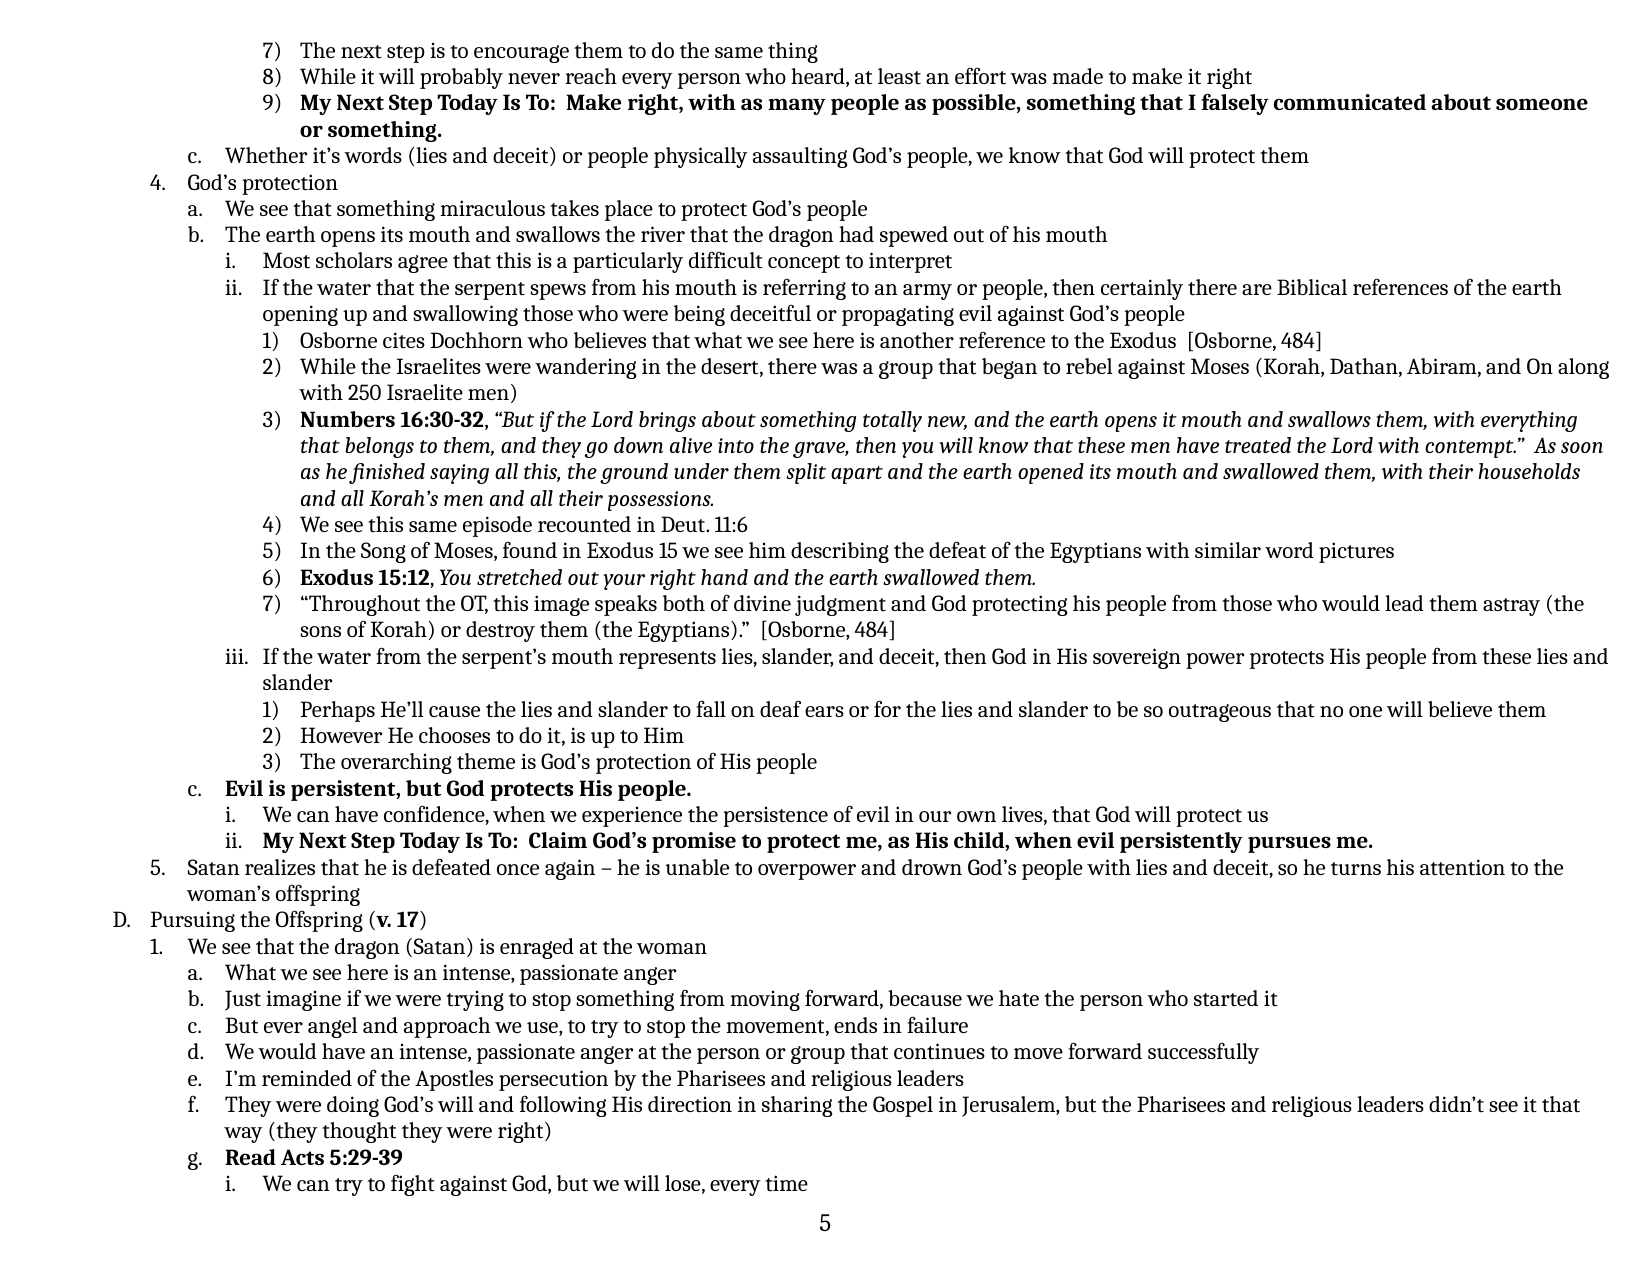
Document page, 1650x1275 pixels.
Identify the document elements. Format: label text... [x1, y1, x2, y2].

list But ever angel and approach we use, to try to stop the movement, ends in failure [187, 1013, 1612, 1039]
list However He chooses to do it, is up to Him [262, 723, 1612, 749]
list Whether it’s words (lies and deceit) or people physically assaulting God’s people, we know that God will protect them [187, 143, 1612, 169]
list The next step is to encourage them to do the same thing [262, 37, 1612, 64]
list “Throughout the OT, this image speaks both of divine judgment and God protecting his people from those who would lead them astray (the sons of Korah) or destroy them (the Egyptians).” [Osborne, 484] [262, 591, 1612, 644]
list Perhaps He’ll cause the lies and slander to fall on deaf ears or for the lies and slander to be so outrageous that no one will believe them [262, 696, 1612, 723]
list Pursuing the Offspring (v. 17) [112, 907, 1612, 933]
list We can have confidence, when we experience the persistence of evil in our own lives, that God will protect us [225, 802, 1612, 828]
list Satan realizes that he is defeated once again – he is unable to overpower and drown God’s people with lies and deceit, so he turns his attention to the woman’s offspring [150, 854, 1612, 907]
list I’m reminded of the Apostles persecution by the Pharisees and religious leaders [187, 1065, 1612, 1092]
list We see this same episode recounted in Deut. 11:6 [262, 512, 1612, 538]
list What we see here is an intense, passionate anger [187, 960, 1612, 986]
list Most scholars agree that this is a particularly difficult concept to interpret [225, 248, 1612, 275]
list Osborne cites Dochhorn who believes that what we see here is another reference to the Exodus [Osborne, 484] [262, 327, 1612, 354]
list God’s protection [150, 169, 1612, 196]
list Exodus 15:12, You stretched out your right hand and the earth swallowed them. [262, 564, 1612, 591]
list My Next Step Today Is To: Make right, with as many people as possible, something that I falsely communicated about someone or something. [262, 90, 1612, 143]
list We can try to fight against God, but we will lose, every time [225, 1171, 1612, 1197]
list While the Israelites were wandering in the desert, there was a group that began to rebel against Moses (Korah, Dathan, Abiram, and On along with 250 Israelite men) [262, 354, 1612, 406]
list They were doing God’s will and following His direction in sharing the Gospel in Jerusalem, but the Pharisees and religious leaders didn’t see it that way (they thought they were right) [187, 1092, 1612, 1144]
list Read Acts 5:29-39 [187, 1144, 1612, 1171]
list If the water that the serpent spews from his mouth is referring to an army or people, then certainly there are Biblical references of the earth opening up and swallowing those who were being deceitful or propagating evil against God’s people [225, 275, 1612, 327]
list If the water from the serpent’s mouth represents lies, slander, and deceit, then God in His sovereign power protects His people from these lies and slander [225, 644, 1612, 696]
list We would have an intense, passionate anger at the person or group that continues to move forward successfully [187, 1039, 1612, 1065]
list My Next Step Today Is To: Claim God’s promise to protect me, as His child, when evil persistently pursues me. [225, 828, 1612, 854]
list We see that the dragon (Satan) is enraged at the woman [150, 933, 1612, 960]
list The earth opens its mouth and swallows the river that the dragon had spewed out of his mouth [187, 222, 1612, 248]
list Just imagine if we were trying to stop something from moving forward, because we hate the person who started it [187, 986, 1612, 1013]
list While it will probably never reach every person who heard, at least an effort was made to make it right [262, 64, 1612, 90]
list The overarching theme is God’s protection of His people [262, 749, 1612, 775]
list Numbers 16:30-32, “But if the Lord brings about something totally new, and the earth opens it mouth and swallows them, with everything that belongs to them, and they go down alive into the grave, then you will know that these men have treated the Lord with contempt.” As soon as he finished saying all this, the ground under them split apart and the earth opened its mouth and swallowed them, with their households and all Korah’s men and all their possessions. [262, 406, 1612, 512]
list We see that something miraculous takes place to protect God’s people [187, 196, 1612, 222]
list Evil is persistent, but God protects His people. [187, 775, 1612, 802]
list In the Song of Moses, found in Exodus 15 we see him describing the defeat of the Egyptians with similar word pictures [262, 538, 1612, 564]
